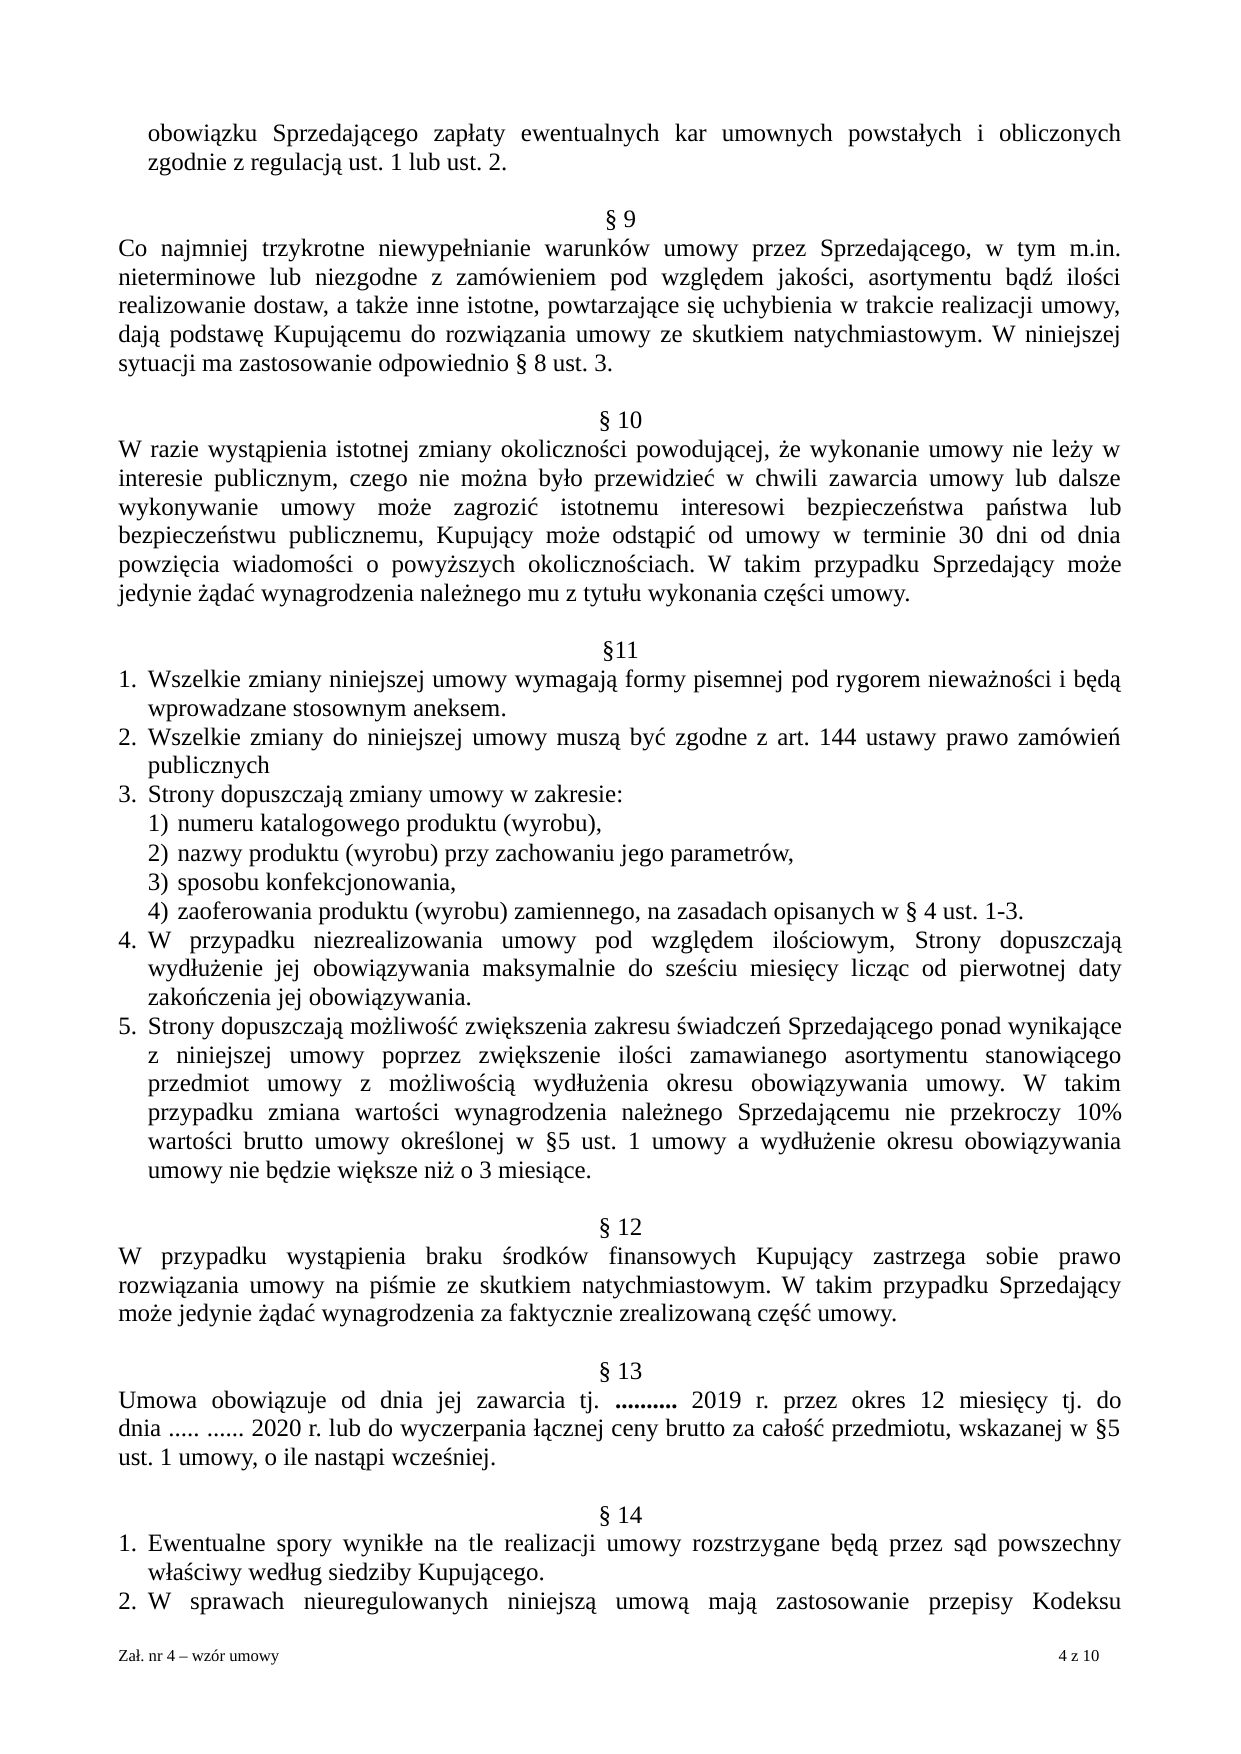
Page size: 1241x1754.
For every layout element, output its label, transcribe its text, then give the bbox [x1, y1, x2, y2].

text Co najmniej trzykrotne niewypełnianie warunków umowy przez Sprzedającego, w tym m.in. nieterminowe lub niezgodne z zamówieniem pod względem jakości, asortymentu bądź ilości realizowanie dostaw, a także inne istotne, powtarzające się uchybienia w trakcie realizacji umowy, dają podstawę Kupującemu do rozwiązania umowy ze skutkiem natychmiastowym. W niniejszej sytuacji ma zastosowanie odpowiednio § 8 ust. 3. [118, 233, 1122, 377]
text Umowa obowiązuje od dnia jej zawarcia tj. .......... 2019 r. przez okres 12 miesięcy tj. do dnia ..... ...... 2020 r. lub do wyczerpania łącznej ceny brutto za całość przedmiotu, wskazanej w §5 ust. 1 umowy, o ile nastąpi wcześniej. [118, 1385, 1122, 1471]
list numeru katalogowego produktu (wyrobu), [148, 808, 1122, 837]
list nazwy produktu (wyrobu) przy zachowaniu jego parametrów, [148, 837, 1122, 866]
list W przypadku niezrealizowania umowy pod względem ilościowym, Strony dopuszczają wydłużenie jej obowiązywania maksymalnie do sześciu miesięcy licząc od pierwotnej daty zakończenia jej obowiązywania. [118, 925, 1122, 1011]
text §11 [118, 636, 1122, 664]
list Wszelkie zmiany niniejszej umowy wymagają formy pisemnej pod rygorem nieważności i będą wprowadzane stosownym aneksem. [118, 664, 1122, 722]
list obowiązku Sprzedającego zapłaty ewentualnych kar umownych powstałych i obliczonych zgodnie z regulacją ust. 1 lub ust. 2. [118, 118, 1122, 176]
text § 10 [118, 406, 1122, 434]
text § 13 [118, 1356, 1122, 1385]
list sposobu konfekcjonowania, [148, 866, 1122, 896]
text § 14 [118, 1500, 1122, 1528]
list Wszelkie zmiany do niniejszej umowy muszą być zgodne z art. 144 ustawy prawo zamówień publicznych [118, 722, 1122, 779]
list Strony dopuszczają zmiany umowy w zakresie: [118, 779, 1122, 808]
text § 12 [118, 1212, 1122, 1241]
text W przypadku wystąpienia braku środków finansowych Kupujący zastrzega sobie prawo rozwiązania umowy na piśmie ze skutkiem natychmiastowym. W takim przypadku Sprzedający może jedynie żądać wynagrodzenia za faktycznie zrealizowaną część umowy. [118, 1241, 1122, 1327]
list Strony dopuszczają możliwość zwiększenia zakresu świadczeń Sprzedającego ponad wynikające z niniejszej umowy poprzez zwiększenie ilości zamawianego asortymentu stanowiącego przedmiot umowy z możliwością wydłużenia okresu obowiązywania umowy. W takim przypadku zmiana wartości wynagrodzenia należnego Sprzedającemu nie przekroczy 10% wartości brutto umowy określonej w §5 ust. 1 umowy a wydłużenie okresu obowiązywania umowy nie będzie większe niż o 3 miesiące. [118, 1011, 1122, 1183]
text § 9 [118, 204, 1122, 233]
list Ewentualne spory wynikłe na tle realizacji umowy rozstrzygane będą przez sąd powszechny właściwy według siedziby Kupującego. [118, 1528, 1122, 1586]
list zaoferowania produktu (wyrobu) zamiennego, na zasadach opisanych w § 4 ust. 1-3. [148, 896, 1122, 925]
text W razie wystąpienia istotnej zmiany okoliczności powodującej, że wykonanie umowy nie leży w interesie publicznym, czego nie można było przewidzieć w chwili zawarcia umowy lub dalsze wykonywanie umowy może zagrozić istotnemu interesowi bezpieczeństwa państwa lub bezpieczeństwu publicznemu, Kupujący może odstąpić od umowy w terminie 30 dni od dnia powzięcia wiadomości o powyższych okolicznościach. W takim przypadku Sprzedający może jedynie żądać wynagrodzenia należnego mu z tytułu wykonania części umowy. [118, 434, 1122, 607]
list W sprawach nieuregulowanych niniejszą umową mają zastosowanie przepisy Kodeksu [118, 1586, 1122, 1615]
